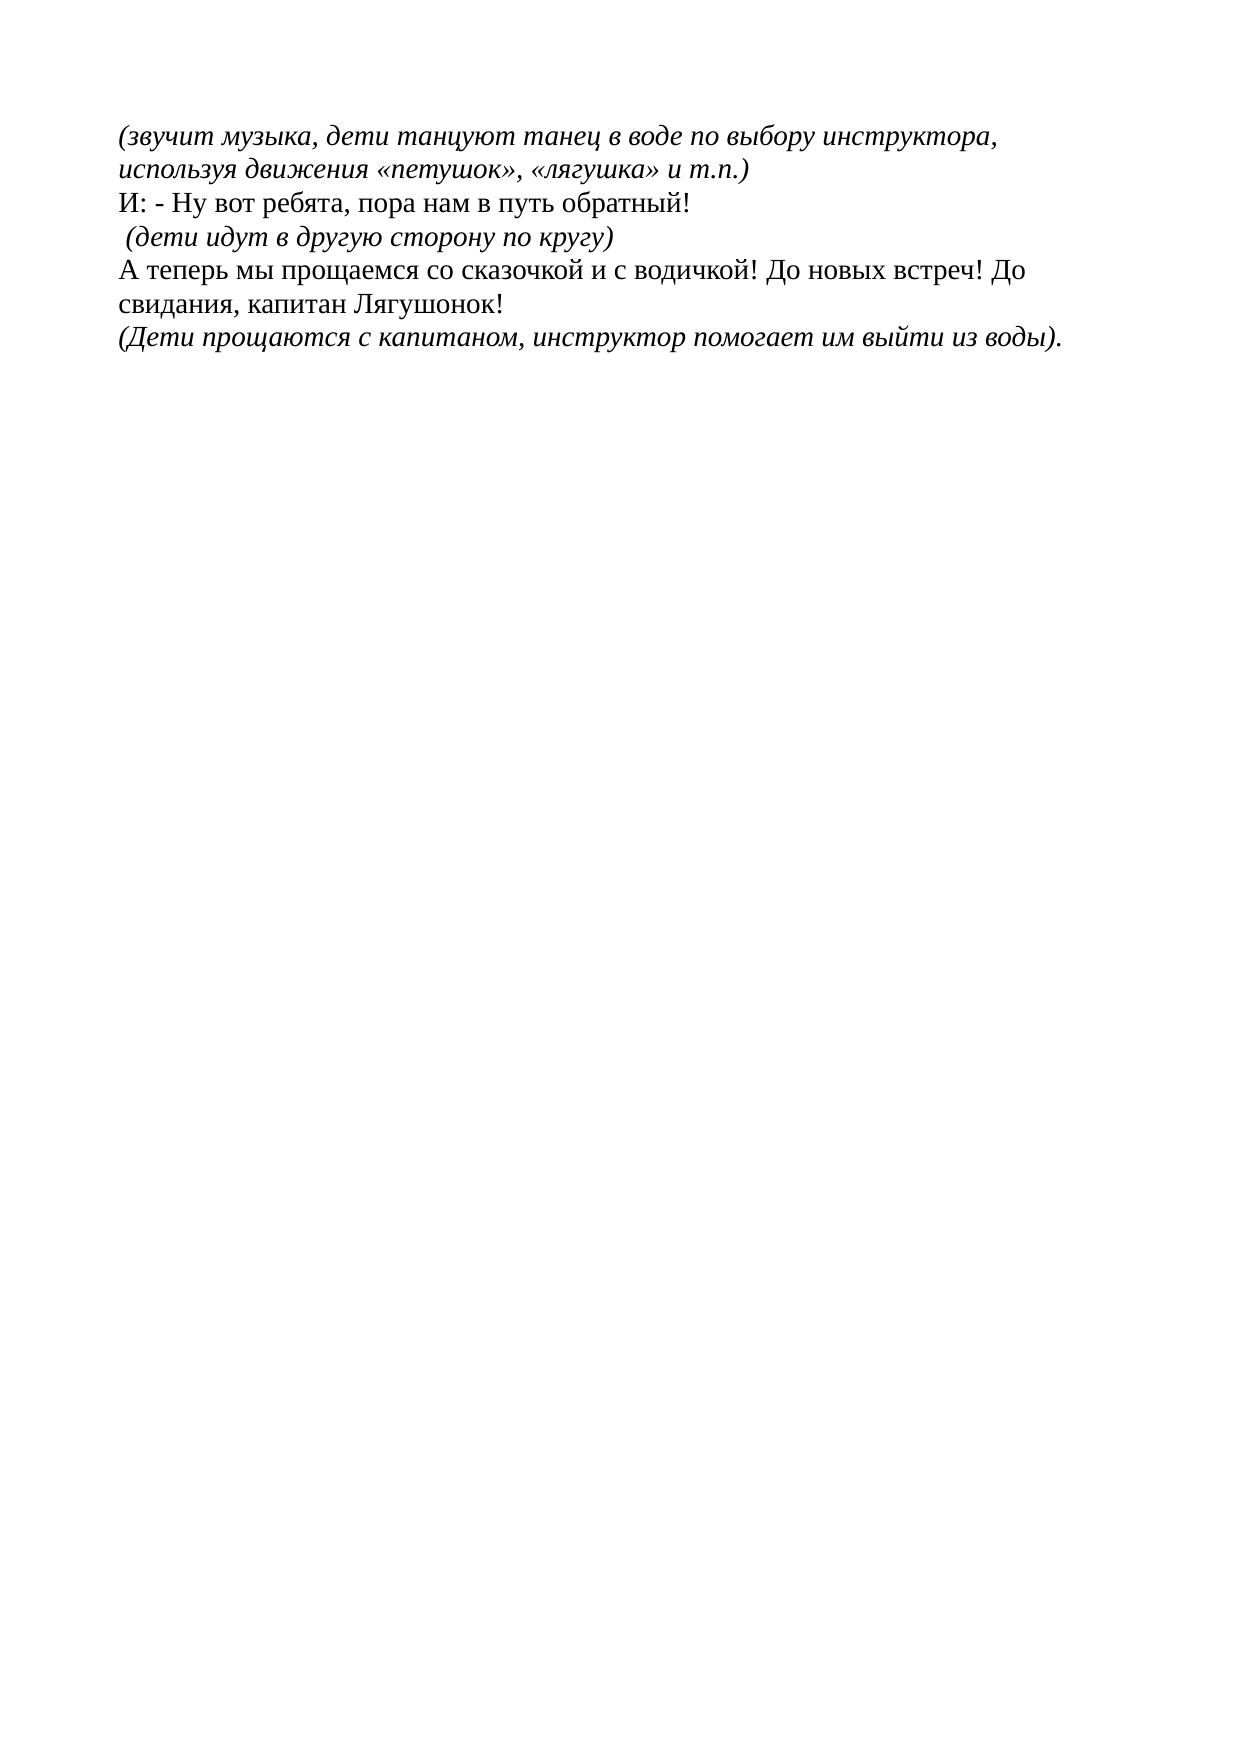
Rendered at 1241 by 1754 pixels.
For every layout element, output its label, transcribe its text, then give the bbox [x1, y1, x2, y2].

text (дети идут в другую сторону по кругу) [118, 219, 1122, 252]
text (звучит музыка, дети танцуют танец в воде по выбору инструктора, используя движения «петушок», «лягушка» и т.п.) [118, 118, 1122, 185]
text И: - Ну вот ребята, пора нам в путь обратный! [118, 185, 1122, 219]
text (Дети прощаются с капитаном, инструктор помогает им выйти из воды). [118, 319, 1122, 353]
text А теперь мы прощаемся со сказочкой и с водичкой! До новых встреч! До свидания, капитан Лягушонок! [118, 252, 1122, 319]
